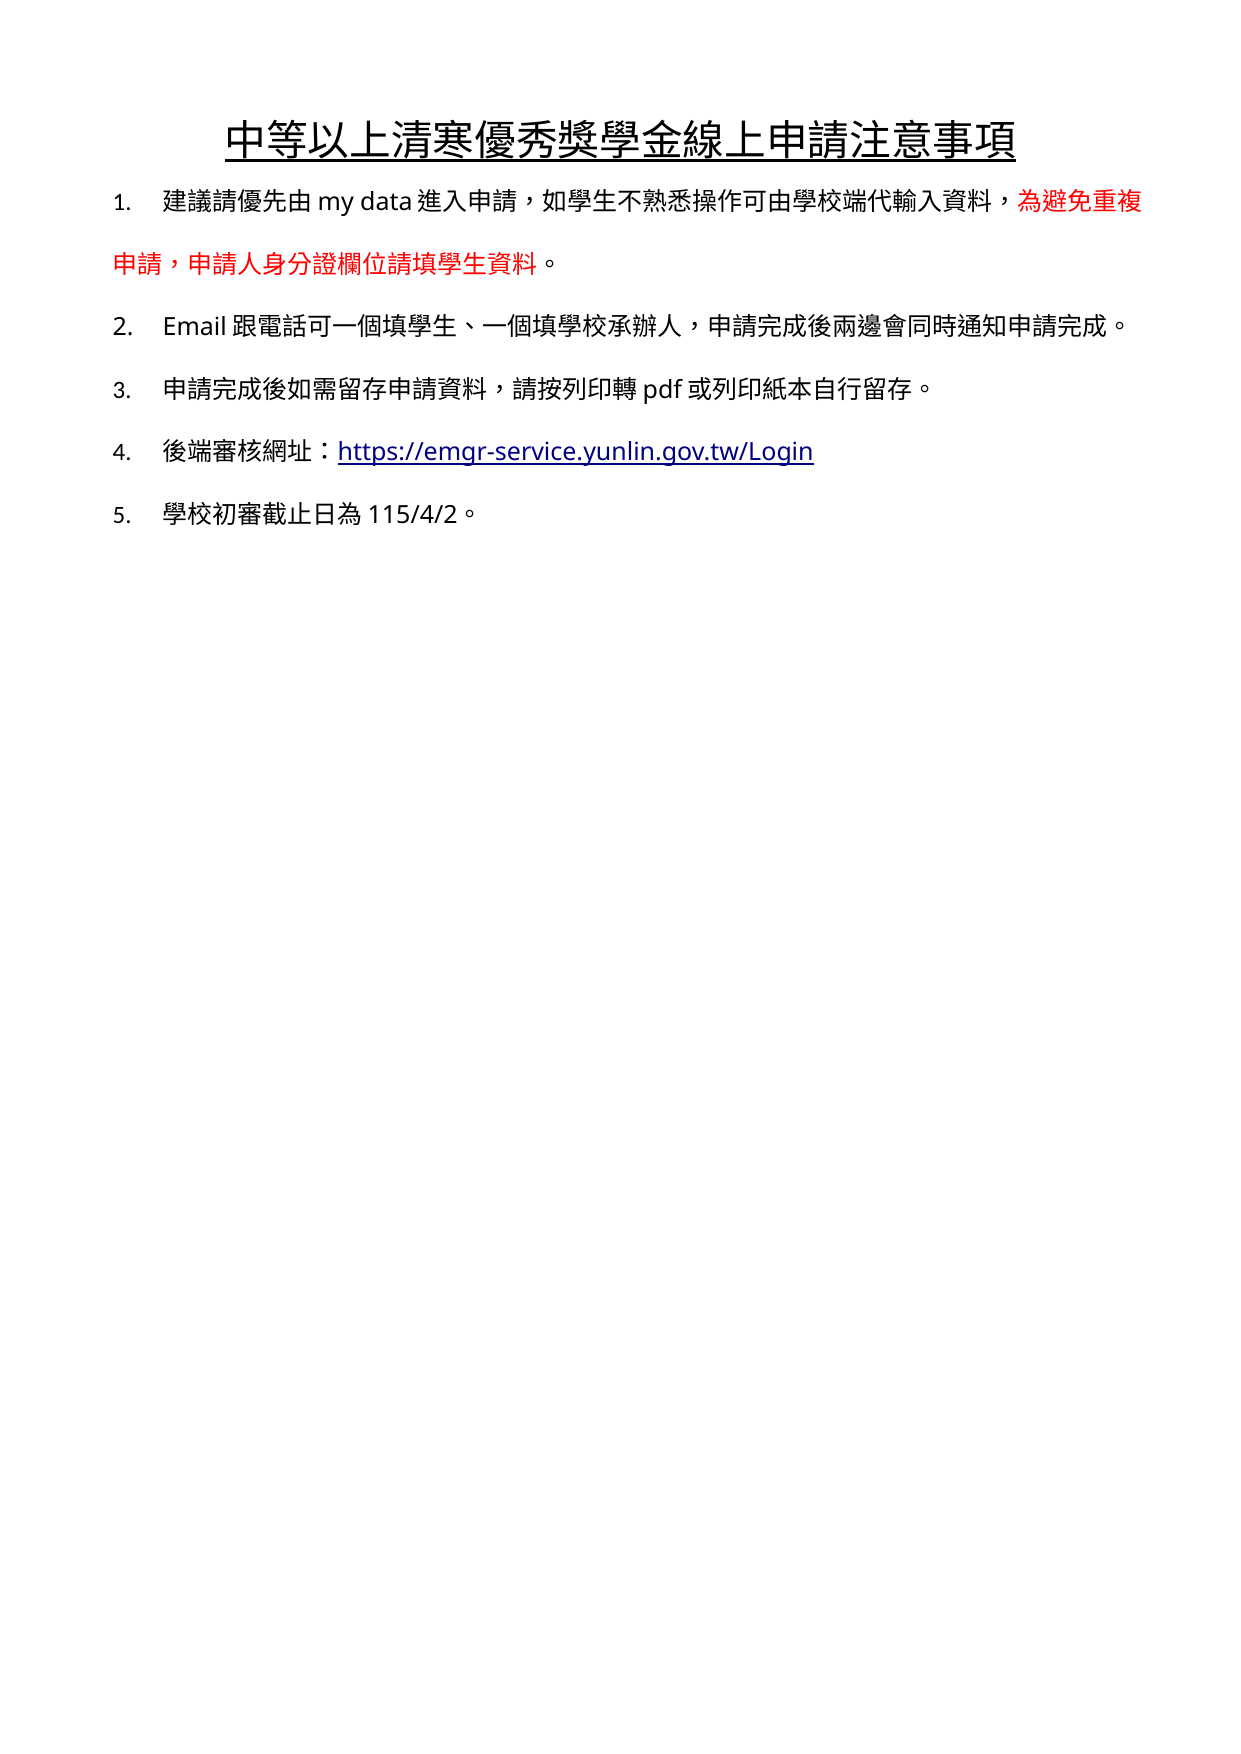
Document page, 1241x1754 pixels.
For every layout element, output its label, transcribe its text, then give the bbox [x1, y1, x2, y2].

list 後端審核網址：https://emgr-service.yunlin.gov.tw/Login [112, 408, 1165, 471]
text 中等以上清寒優秀獎學金線上申請注意事項 [75, 96, 1165, 158]
list 申請完成後如需留存申請資料，請按列印轉pdf或列印紙本自行留存。 [112, 346, 1165, 408]
list 建議請優先由my data進入申請，如學生不熟悉操作可由學校端代輸入資料，為避免重複申請，申請人身分證欄位請填學生資料。 [112, 158, 1165, 283]
list 學校初審截止日為115/4/2。 [112, 471, 1165, 533]
list Email跟電話可一個填學生、一個填學校承辦人，申請完成後兩邊會同時通知申請完成。 [112, 283, 1165, 346]
